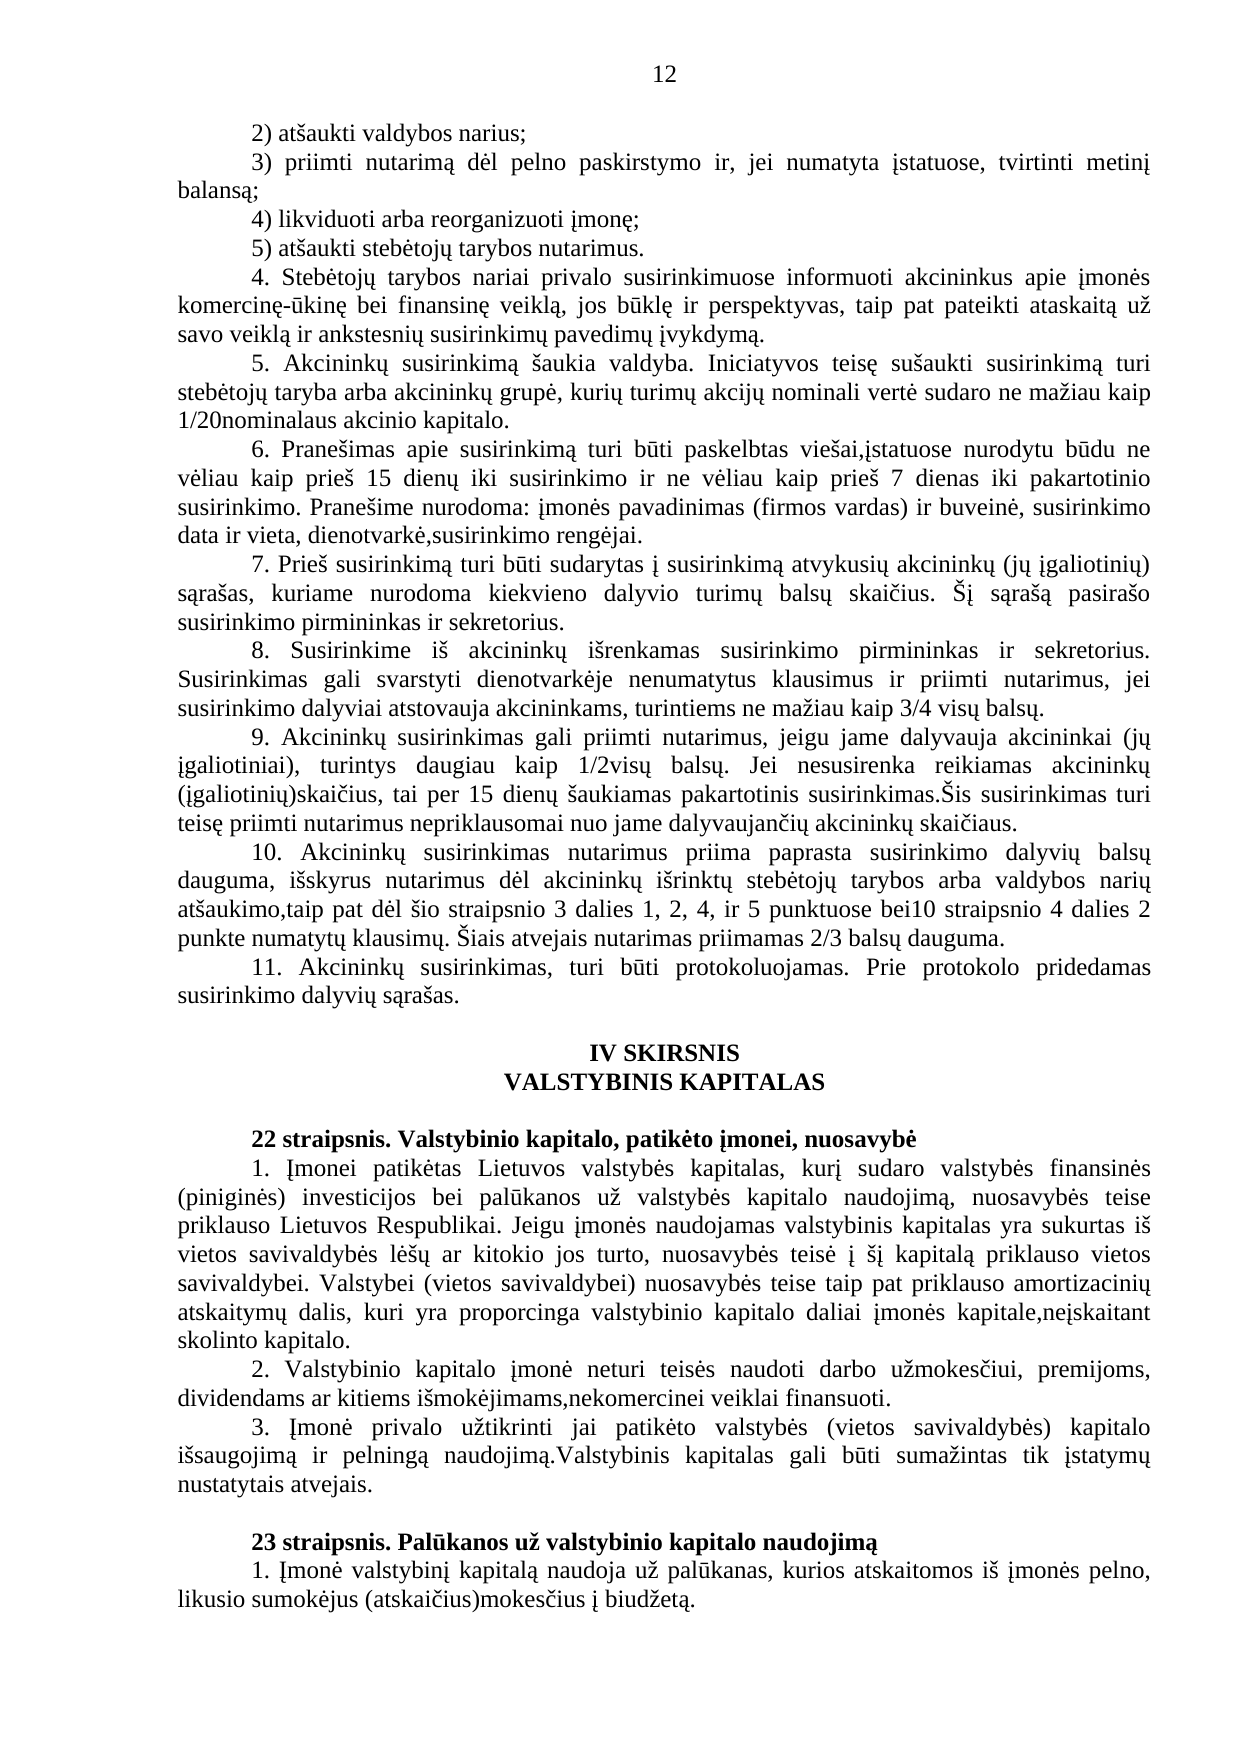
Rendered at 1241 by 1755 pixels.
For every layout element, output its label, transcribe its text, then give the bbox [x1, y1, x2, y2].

text 9. Akcininkų susirinkimas gali priimti nutarimus, jeigu jame dalyvauja akcininkai (jų įgaliotiniai), turintys daugiau kaip 1/2visų balsų. Jei nesusirenka reikiamas akcininkų (įgaliotinių)skaičius, tai per 15 dienų šaukiamas pakartotinis susirinkimas.Šis susirinkimas turi teisę priimti nutarimus nepriklausomai nuo jame dalyvaujančių akcininkų skaičiaus. [177, 722, 1152, 837]
text 6. Pranešimas apie susirinkimą turi būti paskelbtas viešai,įstatuose nurodytu būdu ne vėliau kaip prieš 15 dienų iki susirinkimo ir ne vėliau kaip prieš 7 dienas iki pakartotinio susirinkimo. Pranešime nurodoma: įmonės pavadinimas (firmos vardas) ir buveinė, susirinkimo data ir vieta, dienotvarkė,susirinkimo rengėjai. [177, 434, 1152, 549]
text 3) priimti nutarimą dėl pelno paskirstymo ir, jei numatyta įstatuose, tvirtinti metinį balansą; [177, 147, 1152, 204]
text 3. Įmonė privalo užtikrinti jai patikėto valstybės (vietos savivaldybės) kapitalo išsaugojimą ir pelningą naudojimą.Valstybinis kapitalas gali būti sumažintas tik įstatymų nustatytais atvejais. [177, 1412, 1152, 1498]
text 1. Įmonė valstybinį kapitalą naudoja už palūkanas, kurios atskaitomos iš įmonės pelno, likusio sumokėjus (atskaičius)mokesčius į biudžetą. [177, 1556, 1152, 1613]
text 5) atšaukti stebėtojų tarybos nutarimus. [177, 233, 1152, 262]
text VALSTYBINIS KAPITALAS [177, 1067, 1152, 1096]
text 5. Akcininkų susirinkimą šaukia valdyba. Iniciatyvos teisę sušaukti susirinkimą turi stebėtojų taryba arba akcininkų grupė, kurių turimų akcijų nominali vertė sudaro ne mažiau kaip 1/20nominalaus akcinio kapitalo. [177, 348, 1152, 434]
text 8. Susirinkime iš akcininkų išrenkamas susirinkimo pirmininkas ir sekretorius. Susirinkimas gali svarstyti dienotvarkėje nenumatytus klausimus ir priimti nutarimus, jei susirinkimo dalyviai atstovauja akcininkams, turintiems ne mažiau kaip 3/4 visų balsų. [177, 636, 1152, 722]
text 2. Valstybinio kapitalo įmonė neturi teisės naudoti darbo užmokesčiui, premijoms, dividendams ar kitiems išmokėjimams,nekomercinei veiklai finansuoti. [177, 1354, 1152, 1412]
text 11. Akcininkų susirinkimas, turi būti protokoluojamas. Prie protokolo pridedamas susirinkimo dalyvių sąrašas. [177, 952, 1152, 1009]
text 10. Akcininkų susirinkimas nutarimus priima paprasta susirinkimo dalyvių balsų dauguma, išskyrus nutarimus dėl akcininkų išrinktų stebėtojų tarybos arba valdybos narių atšaukimo,taip pat dėl šio straipsnio 3 dalies 1, 2, 4, ir 5 punktuose bei10 straipsnio 4 dalies 2 punkte numatytų klausimų. Šiais atvejais nutarimas priimamas 2/3 balsų dauguma. [177, 837, 1152, 952]
text 23 straipsnis. Palūkanos už valstybinio kapitalo naudojimą [177, 1527, 1152, 1556]
text 4. Stebėtojų tarybos nariai privalo susirinkimuose informuoti akcininkus apie įmonės komercinę-ūkinę bei finansinę veiklą, jos būklę ir perspektyvas, taip pat pateikti ataskaitą už savo veiklą ir ankstesnių susirinkimų pavedimų įvykdymą. [177, 262, 1152, 348]
text 1. Įmonei patikėtas Lietuvos valstybės kapitalas, kurį sudaro valstybės finansinės (piniginės) investicijos bei palūkanos už valstybės kapitalo naudojimą, nuosavybės teise priklauso Lietuvos Respublikai. Jeigu įmonės naudojamas valstybinis kapitalas yra sukurtas iš vietos savivaldybės lėšų ar kitokio jos turto, nuosavybės teisė į šį kapitalą priklauso vietos savivaldybei. Valstybei (vietos savivaldybei) nuosavybės teise taip pat priklauso amortizacinių atskaitymų dalis, kuri yra proporcinga valstybinio kapitalo daliai įmonės kapitale,neįskaitant skolinto kapitalo. [177, 1153, 1152, 1354]
text IV skirsnis [177, 1038, 1152, 1067]
text 22 straipsnis. Valstybinio kapitalo, patikėto įmonei, nuosavybė [177, 1124, 1152, 1153]
text 7. Prieš susirinkimą turi būti sudarytas į susirinkimą atvykusių akcininkų (jų įgaliotinių) sąrašas, kuriame nurodoma kiekvieno dalyvio turimų balsų skaičius. Šį sąrašą pasirašo susirinkimo pirmininkas ir sekretorius. [177, 549, 1152, 636]
text 4) likviduoti arba reorganizuoti įmonę; [177, 204, 1152, 233]
text 2) atšaukti valdybos narius; [177, 118, 1152, 147]
